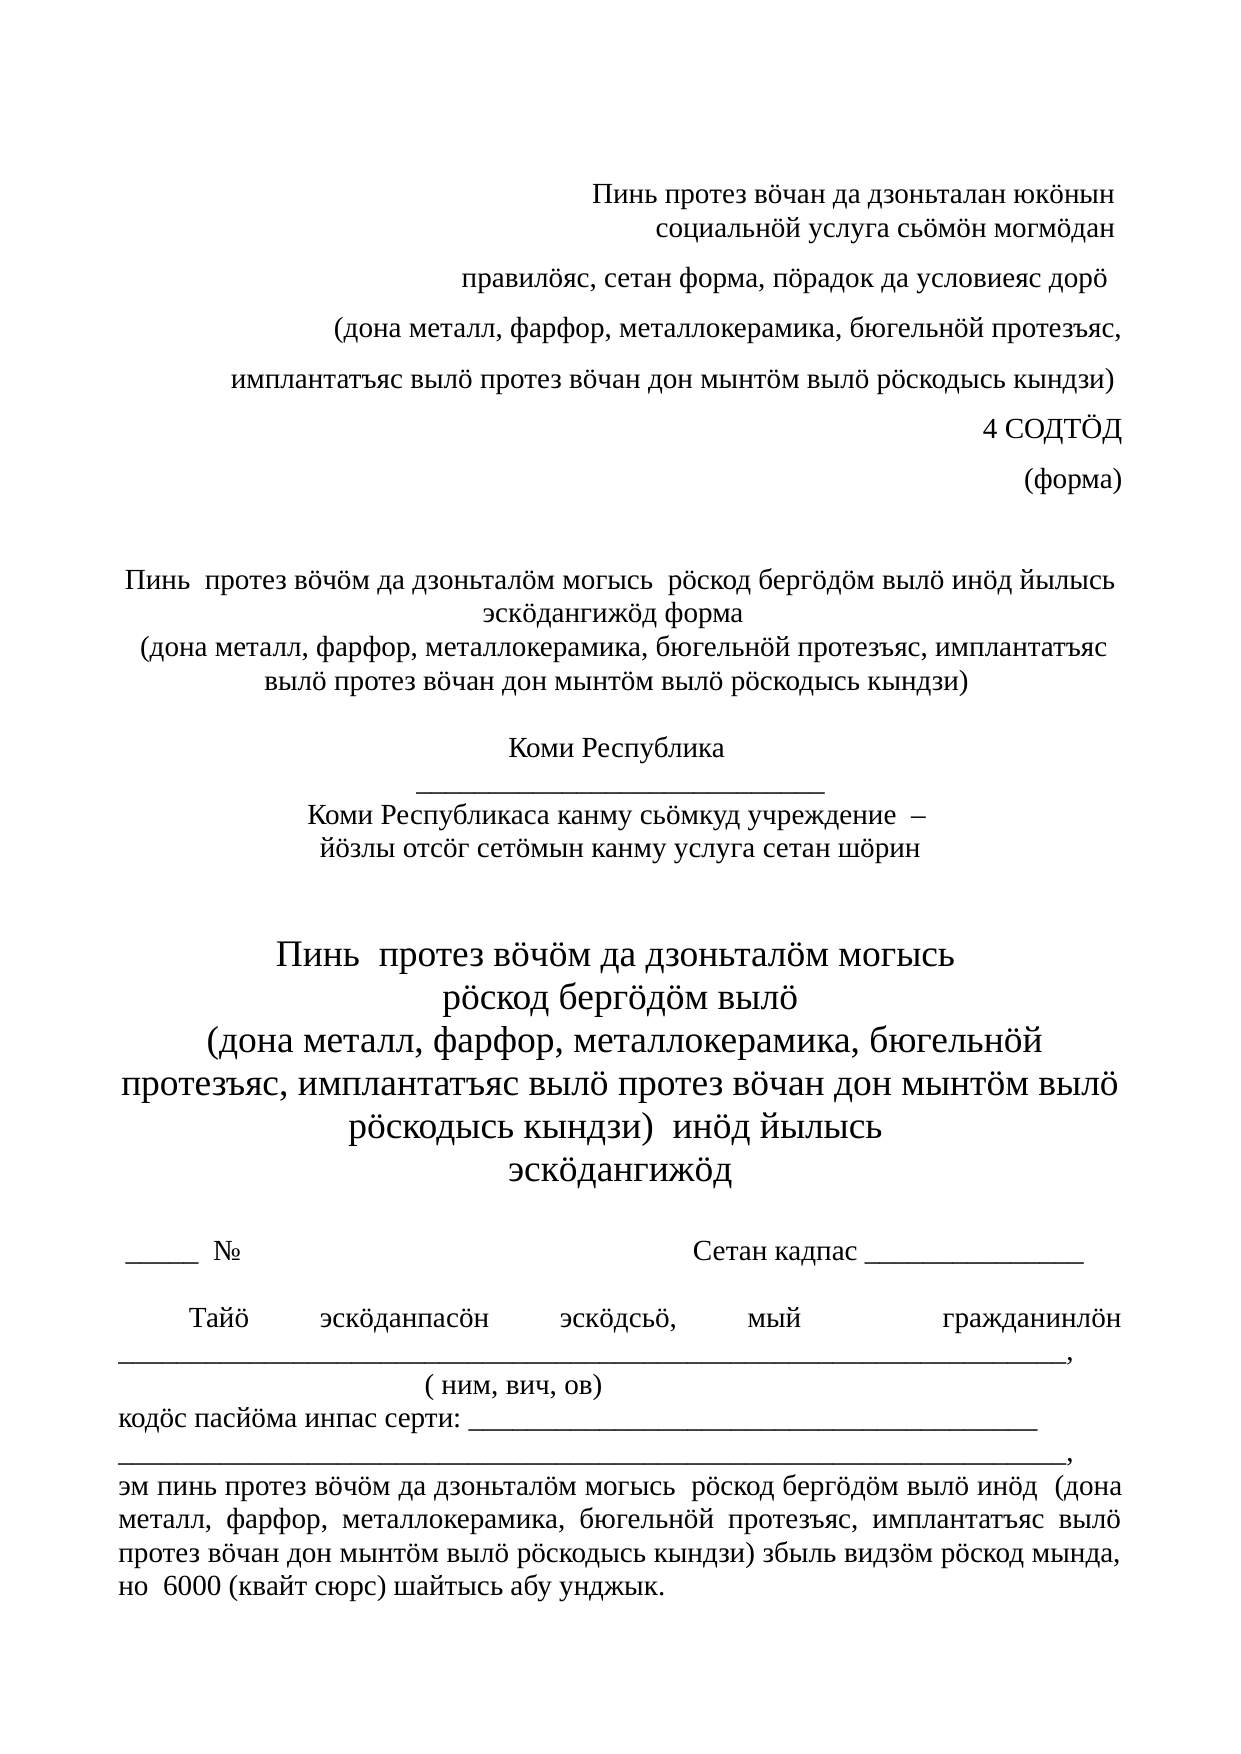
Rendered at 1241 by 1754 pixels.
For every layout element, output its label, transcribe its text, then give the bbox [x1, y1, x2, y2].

text Пинь протез вӧчӧм да дзоньталӧм могысь рӧскод бергӧдӧм вылӧ инӧд йылысь эскӧдангижӧд форма [118, 562, 1122, 629]
text социальнӧй услуга сьӧмӧн могмӧдан [118, 210, 1122, 243]
text Тайӧ эскӧданпасӧн эскӧдсьӧ, мый гражданинлӧн _________________________________________________________________, [118, 1300, 1122, 1367]
text Пинь протез вӧчан да дзоньталан юкӧнын [118, 176, 1122, 210]
text эскӧдангижӧд [118, 1147, 1122, 1190]
text рӧскод бергӧдӧм вылӧ [118, 974, 1122, 1017]
text кодӧс пасйӧма инпас серти: _______________________________________ [118, 1401, 1122, 1434]
text (дона металл, фарфор, металлокерамика, бюгельнӧй протезъяс, имплантатъяс вылӧ протез вӧчан дон мынтӧм вылӧ рӧскодысь кындзи) [118, 629, 1122, 696]
text ( ним, вич, ов) [118, 1367, 1122, 1401]
text _____ № Сетан кадпас _______________ [118, 1233, 1122, 1266]
text эм пинь протез вӧчӧм да дзоньталӧм могысь рӧскод бергӧдӧм вылӧ инӧд (дона металл, фарфор, металлокерамика, бюгельнӧй протезъяс, имплантатъяс вылӧ протез вӧчан дон мынтӧм вылӧ рӧскодысь кындзи) збыль видзӧм рӧскод мында, но 6000 (квайт сюрс) шайтысь абу унджык. [118, 1468, 1122, 1602]
text правилӧяс, сетан форма, пӧрадок да условиеяс дорӧ [118, 260, 1122, 294]
text 4 СОДТӦД [118, 411, 1122, 445]
text (дона металл, фарфор, металлокерамика, бюгельнӧй протезъяс, имплантатъяс вылӧ протез вӧчан дон мынтӧм вылӧ рӧскодысь кындзи) [118, 311, 1122, 394]
text Коми Республика [118, 730, 1122, 763]
text (форма) [118, 461, 1122, 495]
text ____________________________ [118, 763, 1122, 797]
text Пинь протез вӧчӧм да дзоньталӧм могысь [118, 931, 1122, 974]
text Коми Республикаса канму сьӧмкуд учреждение – [118, 797, 1122, 830]
text йӧзлы отсӧг сетӧмын канму услуга сетан шӧрин [118, 830, 1122, 864]
text _________________________________________________________________, [118, 1434, 1122, 1468]
text (дона металл, фарфор, металлокерамика, бюгельнӧй протезъяс, имплантатъяс вылӧ протез вӧчан дон мынтӧм вылӧ рӧскодысь кындзи) инӧд йылысь [118, 1017, 1122, 1147]
